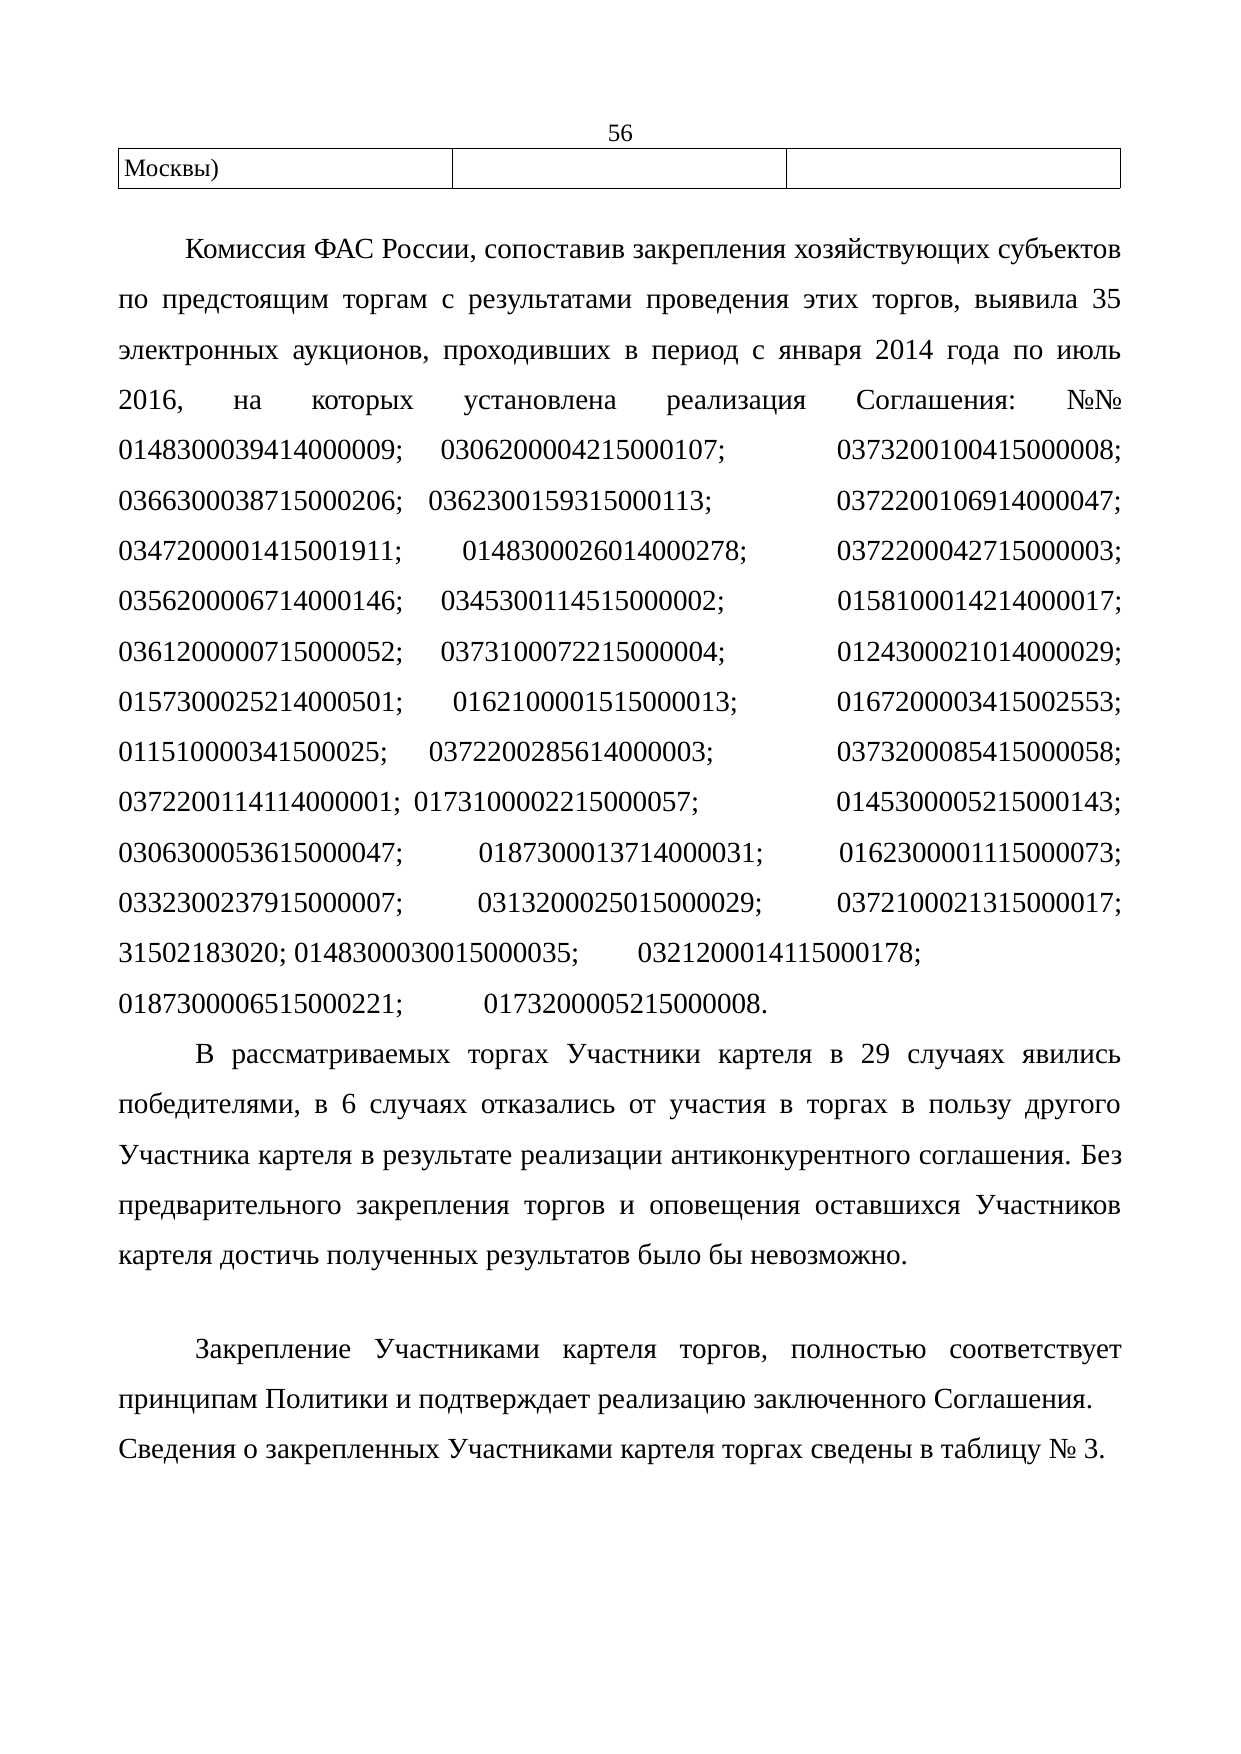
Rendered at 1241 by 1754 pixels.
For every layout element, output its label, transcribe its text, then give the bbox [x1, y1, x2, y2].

table_cell [453, 149, 786, 188]
text В рассматриваемых торгах Участники картеля в 29 случаях явились победителями, в 6 случаях отказались от участия в торгах в пользу другого Участника картеля в результате реализации антиконкурентного соглашения. Без предварительного закрепления торгов и оповещения оставшихся Участников картеля достичь полученных результатов было бы невозможно. [118, 1036, 1122, 1271]
text Сведения о закрепленных Участниками картеля торгах сведены в таблицу № 3. [118, 1431, 1122, 1465]
text Закрепление Участниками картеля торгов, полностью соответствует принципам Политики и подтверждает реализацию заключенного Соглашения. [118, 1331, 1122, 1415]
table_cell Москвы) [119, 149, 452, 188]
table_cell [787, 149, 1120, 188]
text Комиссия ФАС России, сопоставив закрепления хозяйствующих субъектов по предстоящим торгам с результатами проведения этих торгов, выявила 35 электронных аукционов, проходивших в период с января 2014 года по июль 2016, на которых установлена реализация Соглашения: №№ 0148300039414000009; 0306200004215000107; 0373200100415000008; 0366300038715000206; 0362300159315000113; 0372200106914000047; 0347200001415001911; 0148300026014000278; 0372200042715000003; 0356200006714000146; 0345300114515000002; 0158100014214000017; 0361200000715000052; 0373100072215000004; 0124300021014000029; 0157300025214000501; 0162100001515000013; 0167200003415002553; 011510000341500025; 0372200285614000003; 0373200085415000058; 0372200114114000001; 0173100002215000057; 0145300005215000143; 0306300053615000047; 0187300013714000031; 0162300001115000073; 0332300237915000007; 0313200025015000029; 0372100021315000017; 31502183020; 0148300030015000035; 0321200014115000178; 0187300006515000221; 0173200005215000008. [118, 231, 1122, 1019]
